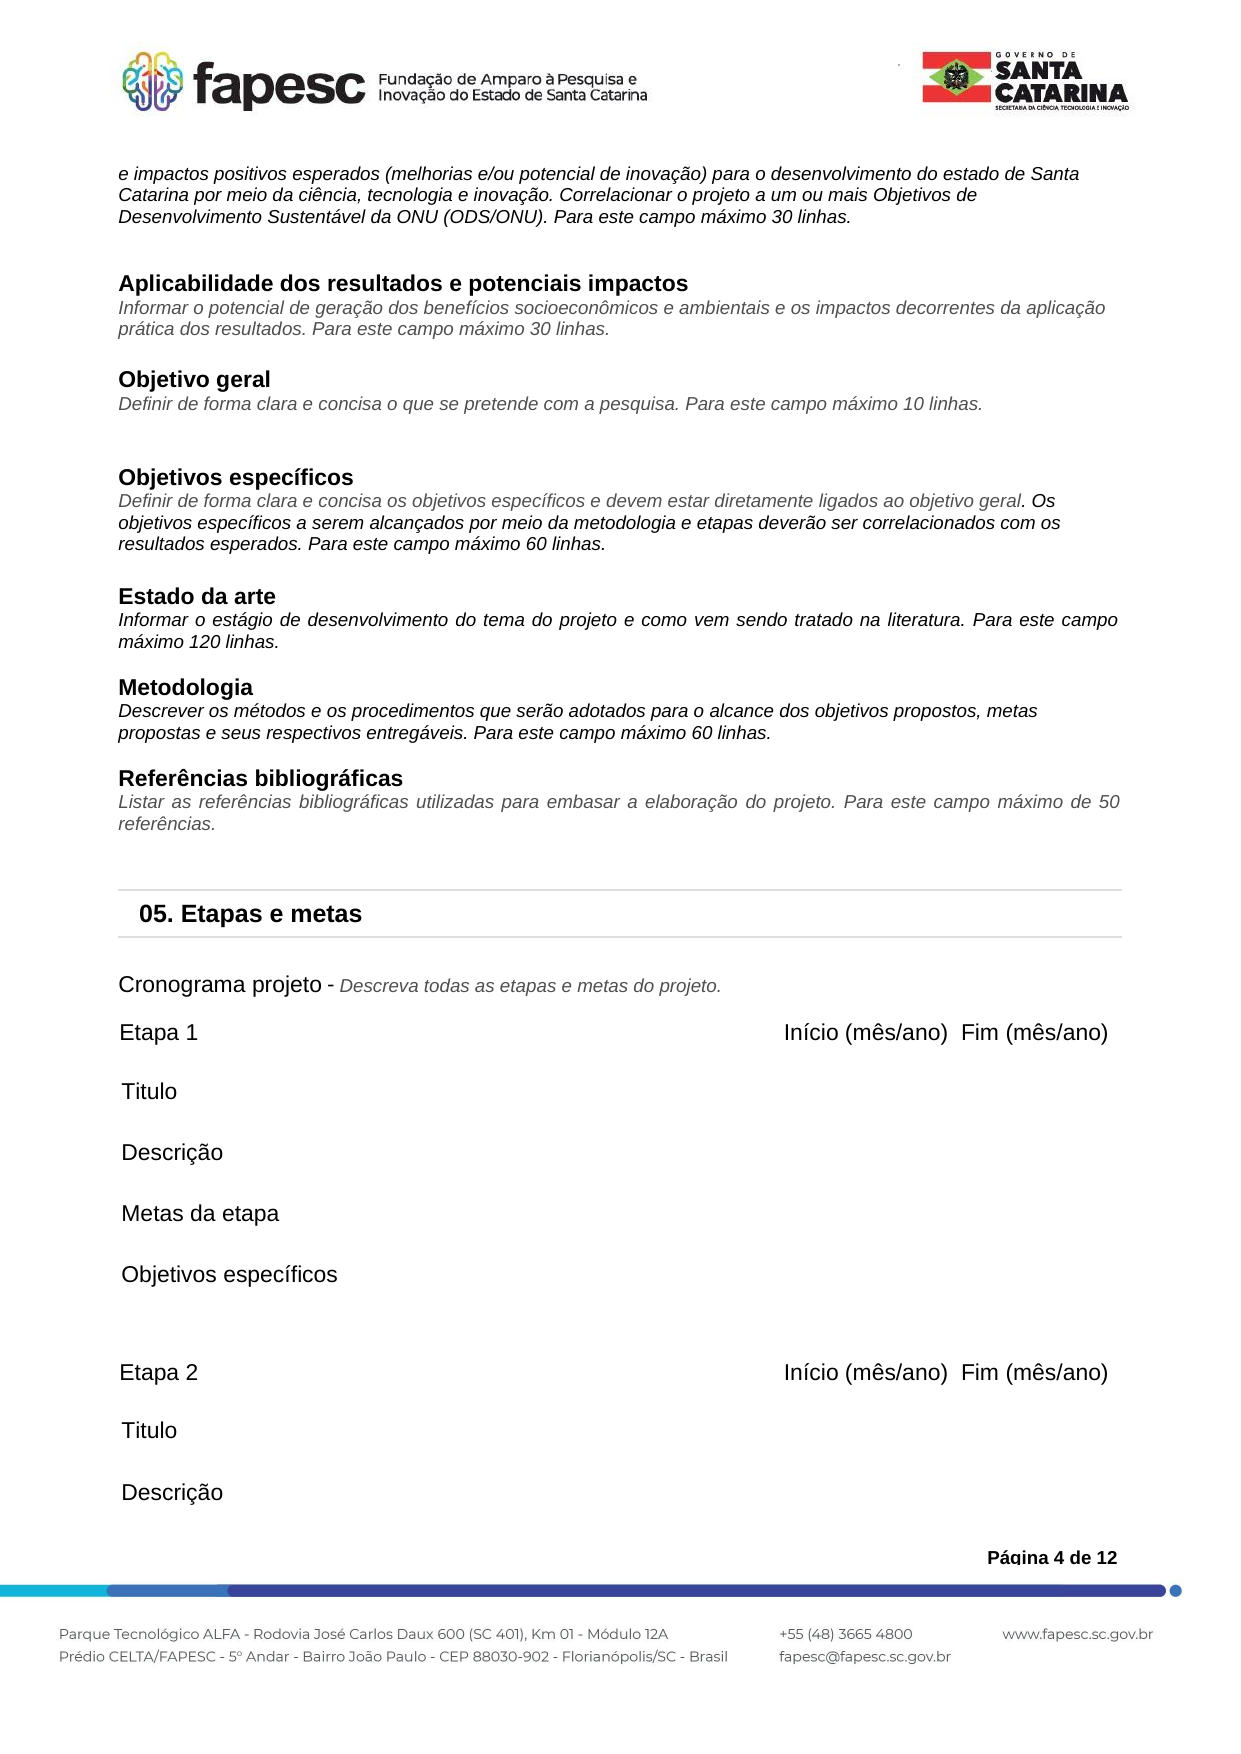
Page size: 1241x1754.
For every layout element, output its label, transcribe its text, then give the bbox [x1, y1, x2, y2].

text Definir de forma clara e concisa os objetivos específicos e devem estar diretamente ligados ao objetivo geral. Os objetivos específicos a serem alcançados por meio da metodologia e etapas deverão ser correlacionados com os resultados esperados. Para este campo máximo 60 linhas. [118, 490, 1122, 555]
text Informar o potencial de geração dos benefícios socioeconômicos e ambientais e os impactos decorrentes da aplicação prática dos resultados. Para este campo máximo 30 linhas. [118, 297, 1122, 340]
table_header Fim (mês/ano) [960, 1019, 1122, 1076]
text Definir de forma clara e concisa o que se pretende com a pesquisa. Para este campo máximo 10 linhas. [118, 392, 1122, 414]
text Referências bibliográficas [118, 765, 1122, 791]
table_header Etapa 1 [118, 1019, 783, 1076]
text Objetivos específicos [118, 464, 1122, 490]
text Listar as referências bibliográficas utilizadas para embasar a elaboração do projeto. Para este campo máximo de 50 referências. [118, 791, 1122, 834]
table_header Etapa 2 [118, 1359, 783, 1415]
table_header Início (mês/ano) [783, 1359, 960, 1415]
text Objetivo geral [118, 366, 1122, 392]
table_cell Titulo Descrição [118, 1415, 1122, 1507]
text Aplicabilidade dos resultados e potenciais impactos [118, 270, 1122, 297]
table_header Início (mês/ano) [783, 1019, 960, 1076]
text Metodologia [118, 674, 1122, 700]
text Estado da arte [118, 583, 1122, 609]
text Cronograma projeto - Descreva todas as etapas e metas do projeto. [118, 970, 1122, 998]
table_header Fim (mês/ano) [960, 1359, 1122, 1415]
text 05. Etapas e metas [118, 891, 1122, 936]
text e impactos positivos esperados (melhorias e/ou potencial de inovação) para o desenvolvimento do estado de Santa Catarina por meio da ciência, tecnologia e inovação. Correlacionar o projeto a um ou mais Objetivos de Desenvolvimento Sustentável da ONU (ODS/ONU). Para este campo máximo 30 linhas. [118, 162, 1122, 227]
text Descrever os métodos e os procedimentos que serão adotados para o alcance dos objetivos propostos, metas propostas e seus respectivos entregáveis. Para este campo máximo 60 linhas. [118, 700, 1122, 743]
table_cell Titulo Descrição Metas da etapa Objetivos específicos [118, 1076, 1122, 1337]
text Informar o estágio de desenvolvimento do tema do projeto e como vem sendo tratado na literatura. Para este campo máximo 120 linhas. [118, 609, 1122, 652]
